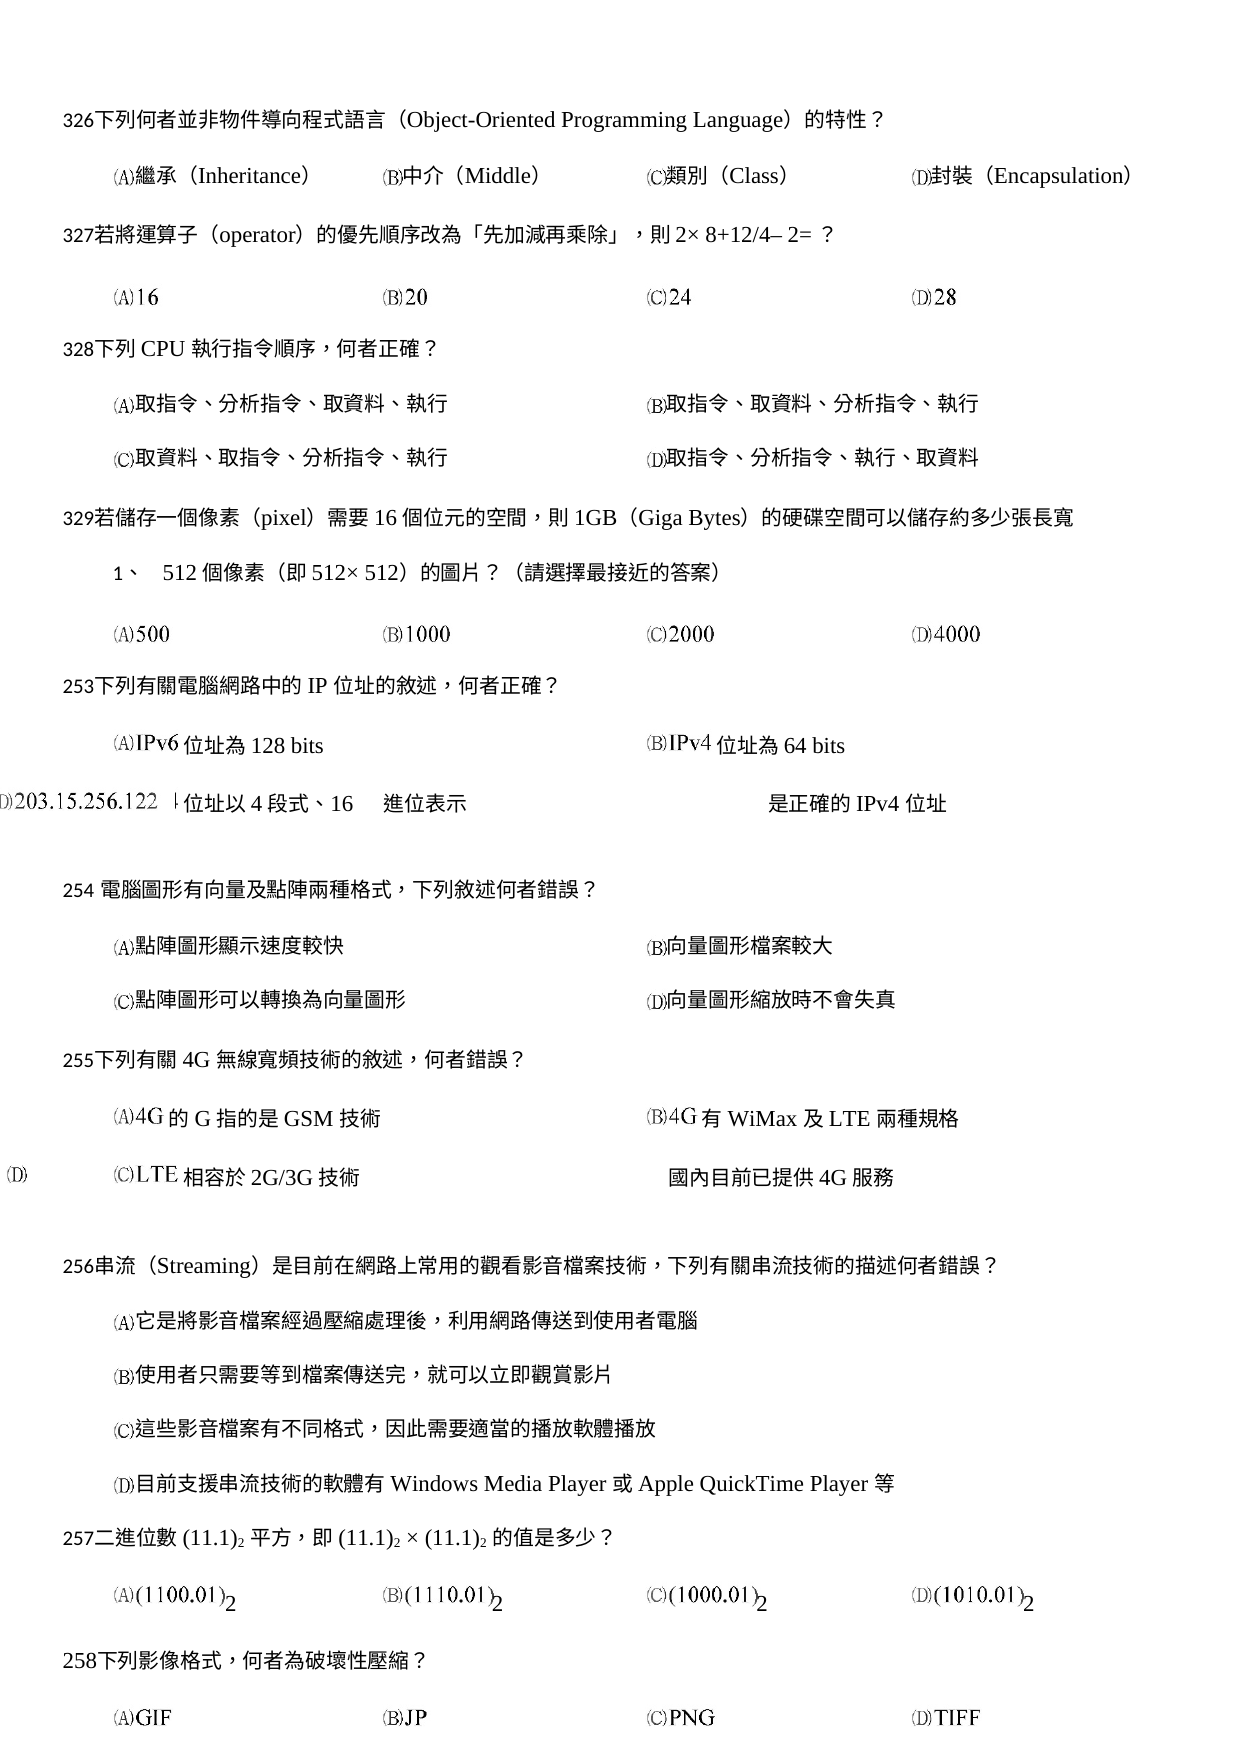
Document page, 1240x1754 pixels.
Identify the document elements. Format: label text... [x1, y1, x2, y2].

picture [645, 163, 692, 190]
text 這些影音檔案有不同格式，因此需要適當的播放軟體播放 [135, 1414, 1178, 1442]
picture [645, 1102, 722, 1129]
text 繼承（Inheritance） 中介（Middle） 類別（Class） 封裝（Encapsulation） [135, 161, 1178, 189]
picture [645, 729, 732, 755]
picture [112, 729, 199, 755]
text 2 2 2 2 [225, 1591, 1178, 1617]
list 二進位數 (11.1)2 平方，即 (11.1)2 × (11.1)2 的值是多少？ [62, 1518, 1178, 1552]
list 電腦圖形有向量及點陣兩種格式，下列敘述何者錯誤？ [62, 871, 1178, 904]
list 下列何者並非物件導向程式語言（Object-Oriented Programming Language）的特性？ [62, 101, 1178, 135]
picture [112, 1581, 237, 1607]
picture [112, 1417, 159, 1443]
list 若儲存一個像素（pixel）需要 16 個位元的空間，則 1GB（Giga Bytes）的硬碟空間可以儲存約多少張長寬 [62, 498, 1178, 532]
picture [381, 1581, 506, 1607]
picture [381, 283, 443, 310]
text 點陣圖形可以轉換為向量圖形 向量圖形縮放時不會失真 [135, 986, 1178, 1013]
text 使用者只需要等到檔案傳送完，就可以立即觀賞影片 [135, 1360, 1178, 1388]
picture [112, 1363, 159, 1389]
list 512 個像素（即 512× 512）的圖片？（請選擇最接近的答案） [112, 558, 1178, 586]
text 進位表示 [383, 790, 727, 816]
picture [911, 283, 972, 310]
text 取指令、分析指令、取資料、執行 取指令、取資料、分析指令、執行 [135, 389, 1178, 417]
picture [112, 446, 159, 472]
text 相容於 2G/3G 技術 [183, 1164, 593, 1191]
text 取資料、取指令、分析指令、執行 取指令、分析指令、執行、取資料 [135, 443, 1178, 471]
picture [645, 283, 707, 310]
list 下列影像格式，何者為破壞性壓縮？ [62, 1641, 1178, 1675]
picture [645, 392, 692, 418]
picture [645, 1704, 732, 1730]
picture [112, 621, 184, 647]
list 下列有關電腦網路中的 IP 位址的敘述，何者正確？ [62, 667, 1178, 701]
picture [911, 621, 994, 647]
picture [112, 1309, 159, 1335]
text 是正確的 IPv4 位址 [768, 789, 1178, 817]
picture [112, 1102, 188, 1129]
picture [112, 1161, 201, 1187]
picture [112, 163, 159, 190]
list 下列 CPU 執行指令順序，何者正確？ [62, 329, 1178, 363]
picture [645, 934, 692, 960]
picture [6, 1161, 52, 1187]
text 位址為 128 bits [183, 731, 641, 759]
text 的 G 指的是 GSM 技術 [169, 1104, 627, 1132]
picture [112, 934, 159, 960]
picture [645, 446, 692, 472]
picture [112, 392, 159, 418]
picture [112, 988, 159, 1014]
picture [911, 163, 957, 190]
picture [645, 1581, 770, 1607]
picture [112, 283, 174, 310]
picture [0, 787, 199, 814]
text 目前支援串流技術的軟體有 Windows Media Player 或 Apple QuickTime Player 等 [135, 1469, 1178, 1497]
picture [112, 1471, 159, 1498]
text 國內目前已提供 4G 服務 [668, 1163, 1178, 1191]
text 它是將影音檔案經過壓縮處理後，利用網路傳送到使用者電腦 [135, 1306, 1178, 1333]
picture [911, 1581, 1036, 1607]
list 串流（Streaming）是目前在網路上常用的觀看影音檔案技術，下列有關串流技術的描述何者錯誤？ [62, 1246, 1178, 1280]
text 位址以 4 段式、16 [183, 791, 377, 817]
picture [381, 1704, 442, 1730]
text 有 WiMax 及 LTE 兩種規格 [702, 1104, 1178, 1132]
text 點陣圖形顯示速度較快 向量圖形檔案較大 [135, 931, 1178, 959]
picture [381, 163, 428, 190]
picture [645, 621, 728, 647]
text 位址為 64 bits [716, 731, 1178, 759]
list 下列有關 4G 無線寬頻技術的敘述，何者錯誤？ [62, 1040, 1178, 1074]
list 若將運算子（operator）的優先順序改為「先加減再乘除」，則 2× 8+12/4– 2= ？ [62, 215, 1178, 249]
picture [911, 1704, 995, 1730]
picture [645, 988, 692, 1014]
picture [381, 621, 464, 647]
picture [112, 1704, 187, 1730]
